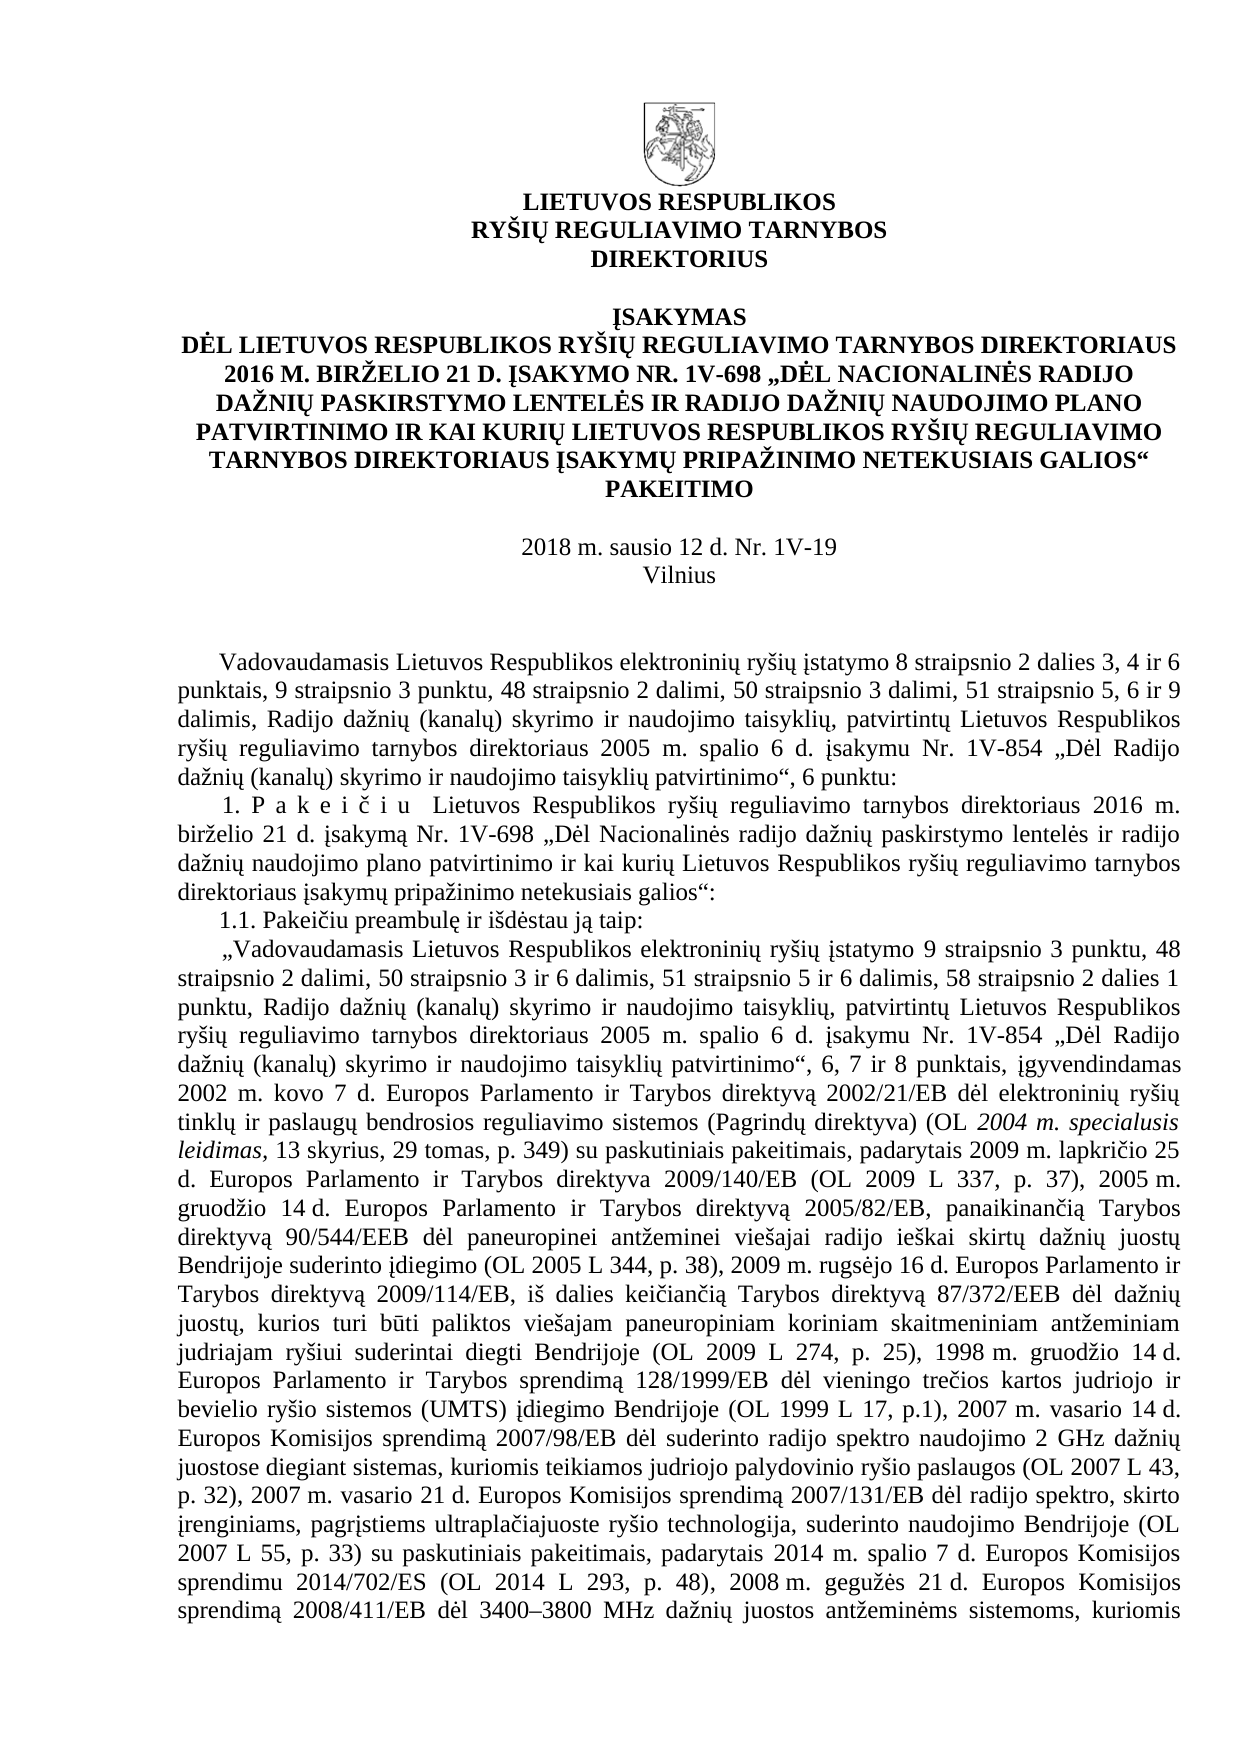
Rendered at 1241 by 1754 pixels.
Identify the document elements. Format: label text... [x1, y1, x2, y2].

text DIREKTORIUS [177, 244, 1181, 273]
text ĮSAKYMAS [177, 302, 1181, 330]
text 1. Pakeičiu Lietuvos Respublikos ryšių reguliavimo tarnybos direktoriaus 2016 m. birželio 21 d. įsakymą Nr. 1V-698 „Dėl Nacionalinės radijo dažnių paskirstymo lentelės ir radijo dažnių naudojimo plano patvirtinimo ir kai kurių Lietuvos Respublikos ryšių reguliavimo tarnybos direktoriaus įsakymų pripažinimo netekusiais galios“: [177, 790, 1181, 905]
text Vilnius [177, 560, 1181, 589]
text DĖL LIETUVOS RESPUBLIKOS RYŠIŲ REGULIavimo tarnybos direktoriaus 2016 m. BIRŽELio 21 d. įsakymo nr. 1v-698 „DĖL NACIONALINĖS RADIJO DAŽNIŲ PASKIRSTYMO LENTELĖS IR RADIJO DAŽNIŲ NAUDOJIMO PLANO PATVIRTINIMO IR KAI KURIŲ LIETUVOS RESPUBLIKOS RYŠIŲ REGULIAVIMO TARNYBOS DIREKTORIAUS ĮSAKYMŲ PRIPAŽINIMO NETEKUSIAIS GALIOS“ pakeitimo [177, 330, 1181, 503]
text 1.1. Pakeičiu preambulę ir išdėstau ją taip: [218, 905, 1181, 934]
text 2018 m. sausio 12 d. Nr. 1V-19 [177, 532, 1181, 560]
text LIETUVOS RESPUBLIKOS [177, 187, 1181, 215]
text RYŠIŲ REGULIAVIMO TARNYBOS [177, 215, 1181, 244]
text „Vadovaudamasis Lietuvos Respublikos elektroninių ryšių įstatymo 9 straipsnio 3 punktu, 48 straipsnio 2 dalimi, 50 straipsnio 3 ir 6 dalimis, 51 straipsnio 5 ir 6 dalimis, 58 straipsnio 2 dalies 1 punktu, Radijo dažnių (kanalų) skyrimo ir naudojimo taisyklių, patvirtintų Lietuvos Respublikos ryšių reguliavimo tarnybos direktoriaus 2005 m. spalio 6 d. įsakymu Nr. 1V-854 „Dėl Radijo dažnių (kanalų) skyrimo ir naudojimo taisyklių patvirtinimo“, 6, 7 ir 8 punktais, įgyvendindamas 2002 m. kovo 7 d. Europos Parlamento ir Tarybos direktyvą 2002/21/EB dėl elektroninių ryšių tinklų ir paslaugų bendrosios reguliavimo sistemos (Pagrindų direktyva) (OL 2004 m. specialusis leidimas, 13 skyrius, 29 tomas, p. 349) su paskutiniais pakeitimais, padarytais 2009 m. lapkričio 25 d. Europos Parlamento ir Tarybos direktyva 2009/140/EB (OL 2009 L 337, p. 37), 2005 m. gruodžio 14 d. Europos Parlamento ir Tarybos direktyvą 2005/82/EB, panaikinančią Tarybos direktyvą 90/544/EEB dėl paneuropinei antžeminei viešajai radijo ieškai skirtų dažnių juostų Bendrijoje suderinto įdiegimo (OL 2005 L 344, p. 38), 2009 m. rugsėjo 16 d. Europos Parlamento ir Tarybos direktyvą 2009/114/EB, iš dalies keičiančią Tarybos direktyvą 87/372/EEB dėl dažnių juostų, kurios turi būti paliktos viešajam paneuropiniam koriniam skaitmeniniam antžeminiam judriajam ryšiui suderintai diegti Bendrijoje (OL 2009 L 274, p. 25), 1998 m. gruodžio 14 d. Europos Parlamento ir Tarybos sprendimą 128/1999/EB dėl vieningo trečios kartos judriojo ir bevielio ryšio sistemos (UMTS) įdiegimo Bendrijoje (OL 1999 L 17, p.1), 2007 m. vasario 14 d. Europos Komisijos sprendimą 2007/98/EB dėl suderinto radijo spektro naudojimo 2 GHz dažnių juostose diegiant sistemas, kuriomis teikiamos judriojo palydovinio ryšio paslaugos (OL 2007 L 43, p. 32), 2007 m. vasario 21 d. Europos Komisijos sprendimą 2007/131/EB dėl radijo spektro, skirto įrenginiams, pagrįstiems ultraplačiajuoste ryšio technologija, suderinto naudojimo Bendrijoje (OL 2007 L 55, p. 33) su paskutiniais pakeitimais, padarytais 2014 m. spalio 7 d. Europos Komisijos sprendimu 2014/702/ES (OL 2014 L 293, p. 48), 2008 m. gegužės 21 d. Europos Komisijos sprendimą 2008/411/EB dėl 3400–3800 MHz dažnių juostos antžeminėms sistemoms, kuriomis [177, 934, 1181, 1624]
text Vadovaudamasis Lietuvos Respublikos elektroninių ryšių įstatymo 8 straipsnio 2 dalies 3, 4 ir 6 punktais, 9 straipsnio 3 punktu, 48 straipsnio 2 dalimi, 50 straipsnio 3 dalimi, 51 straipsnio 5, 6 ir 9 dalimis, Radijo dažnių (kanalų) skyrimo ir naudojimo taisyklių, patvirtintų Lietuvos Respublikos ryšių reguliavimo tarnybos direktoriaus 2005 m. spalio 6 d. įsakymu Nr. 1V-854 „Dėl Radijo dažnių (kanalų) skyrimo ir naudojimo taisyklių patvirtinimo“, 6 punktu: [177, 647, 1181, 790]
